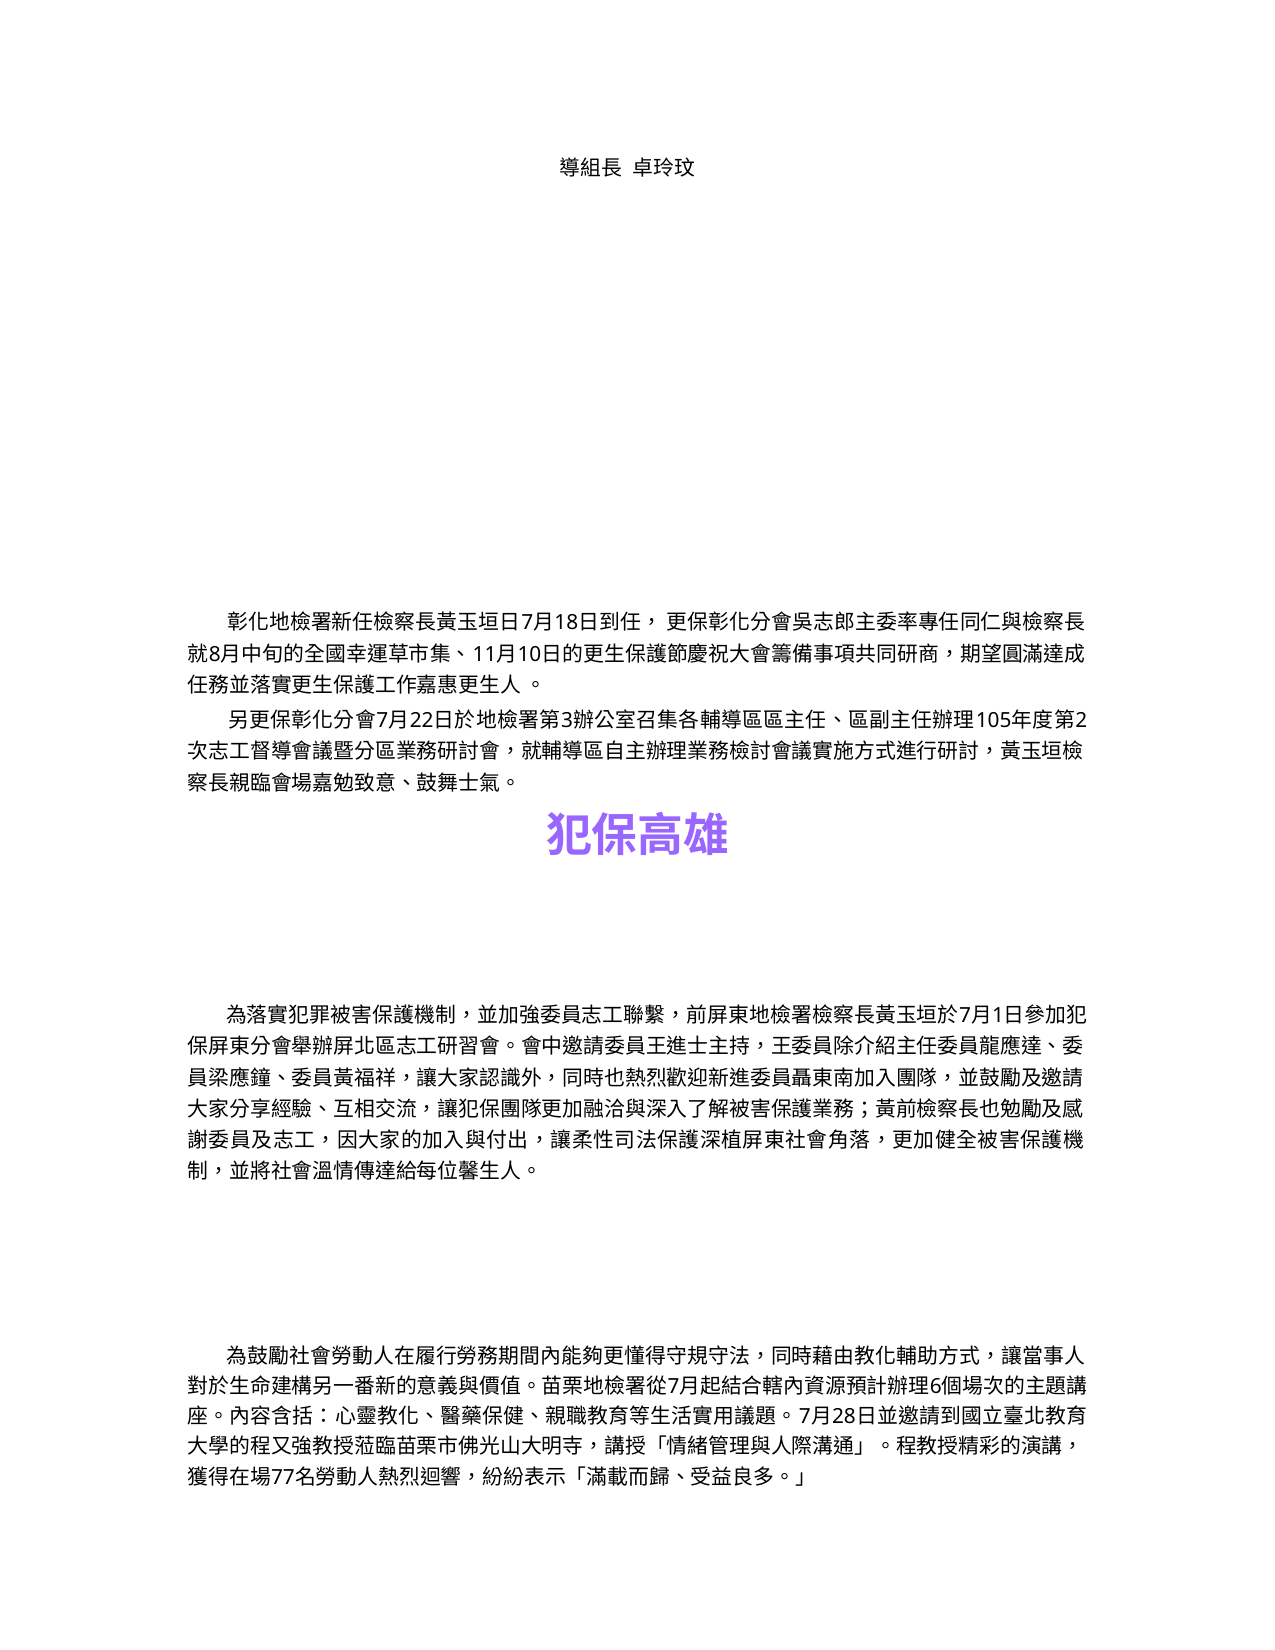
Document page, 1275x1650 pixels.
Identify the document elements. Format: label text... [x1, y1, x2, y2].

text 新任檢察長持續推動更保業務 [187, 481, 1087, 535]
text 犯保屏東分會屏北區志工研習 [187, 881, 1087, 913]
text 臺東地檢 [187, 225, 1087, 291]
text 臺東地檢署辦理榮譽觀護人個案研討暨座談會 [187, 343, 1087, 398]
text 為落實犯罪被害保護機制，並加強委員志工聯繫，前屏東地檢署檢察長黃玉垣於7月1日參加犯保屏東分會舉辦屏北區志工研習會。會中邀請委員王進士主持，王委員除介紹主任委員龍應達、委員梁應鐘、委員黃福祥，讓大家認識外，同時也熱烈歡迎新進委員聶東南加入團隊，並鼓勵及邀請大家分享經驗、互相交流，讓犯保團隊更加融洽與深入了解被害保護業務；黃前檢察長也勉勵及感謝委員及志工，因大家的加入與付出，讓柔性司法保護深植屏東社會角落，更加健全被害保護機制，並將社會溫情傳達給每位馨生人。 [187, 998, 1087, 1185]
text 基隆慶安宮月老殿落成啟用，基隆地檢署結合反毒宣導 [187, 181, 1087, 225]
text 苗檢社會勞動主題教化講座 [187, 1306, 1087, 1337]
text 彰化更保 [187, 398, 1087, 464]
text 犯保屏東 [187, 913, 1087, 979]
text 犯保高雄 [187, 798, 1087, 865]
text 臺東地檢署協助風災重建，展現柔性司法 [187, 310, 1087, 341]
text 彰化地檢署新任檢察長黃玉垣日7月18日到任， 更保彰化分會吳志郎主委率專任同仁與檢察長就8月中旬的全國幸運草市集、11月10日的更生保護節慶祝大會籌備事項共同研商，期望圓滿達成任務並落實更生保護工作嘉惠更生人 。 [187, 605, 1087, 698]
text 為鼓勵社會勞動人在履行勞務期間內能夠更懂得守規守法，同時藉由教化輔助方式，讓當事人對於生命建構另一番新的意義與價值。苗栗地檢署從7月起結合轄內資源預計辦理6個場次的主題講座。內容含括：心靈教化、醫藥保健、親職教育等生活實用議題。7月28日並邀請到國立臺北教育大學的程又強教授蒞臨苗栗市佛光山大明寺，講授「情緒管理與人際溝通」。程教授精彩的演講，獲得在場77名勞動人熱烈迴響，紛紛表示「滿載而歸、受益良多。」 [187, 1339, 1087, 1490]
text 導組長 卓玲玟 [187, 150, 1087, 181]
text 另更保彰化分會7月22日於地檢署第3辦公室召集各輔導區區主任、區副主任辦理105年度第2次志工督導會議暨分區業務研討會，就輔導區自主辦理業務檢討會議實施方式進行研討，黃玉垣檢察長親臨會場嘉勉致意、鼓舞士氣。 [187, 703, 1087, 796]
text 苗栗地檢 [187, 1223, 1087, 1289]
